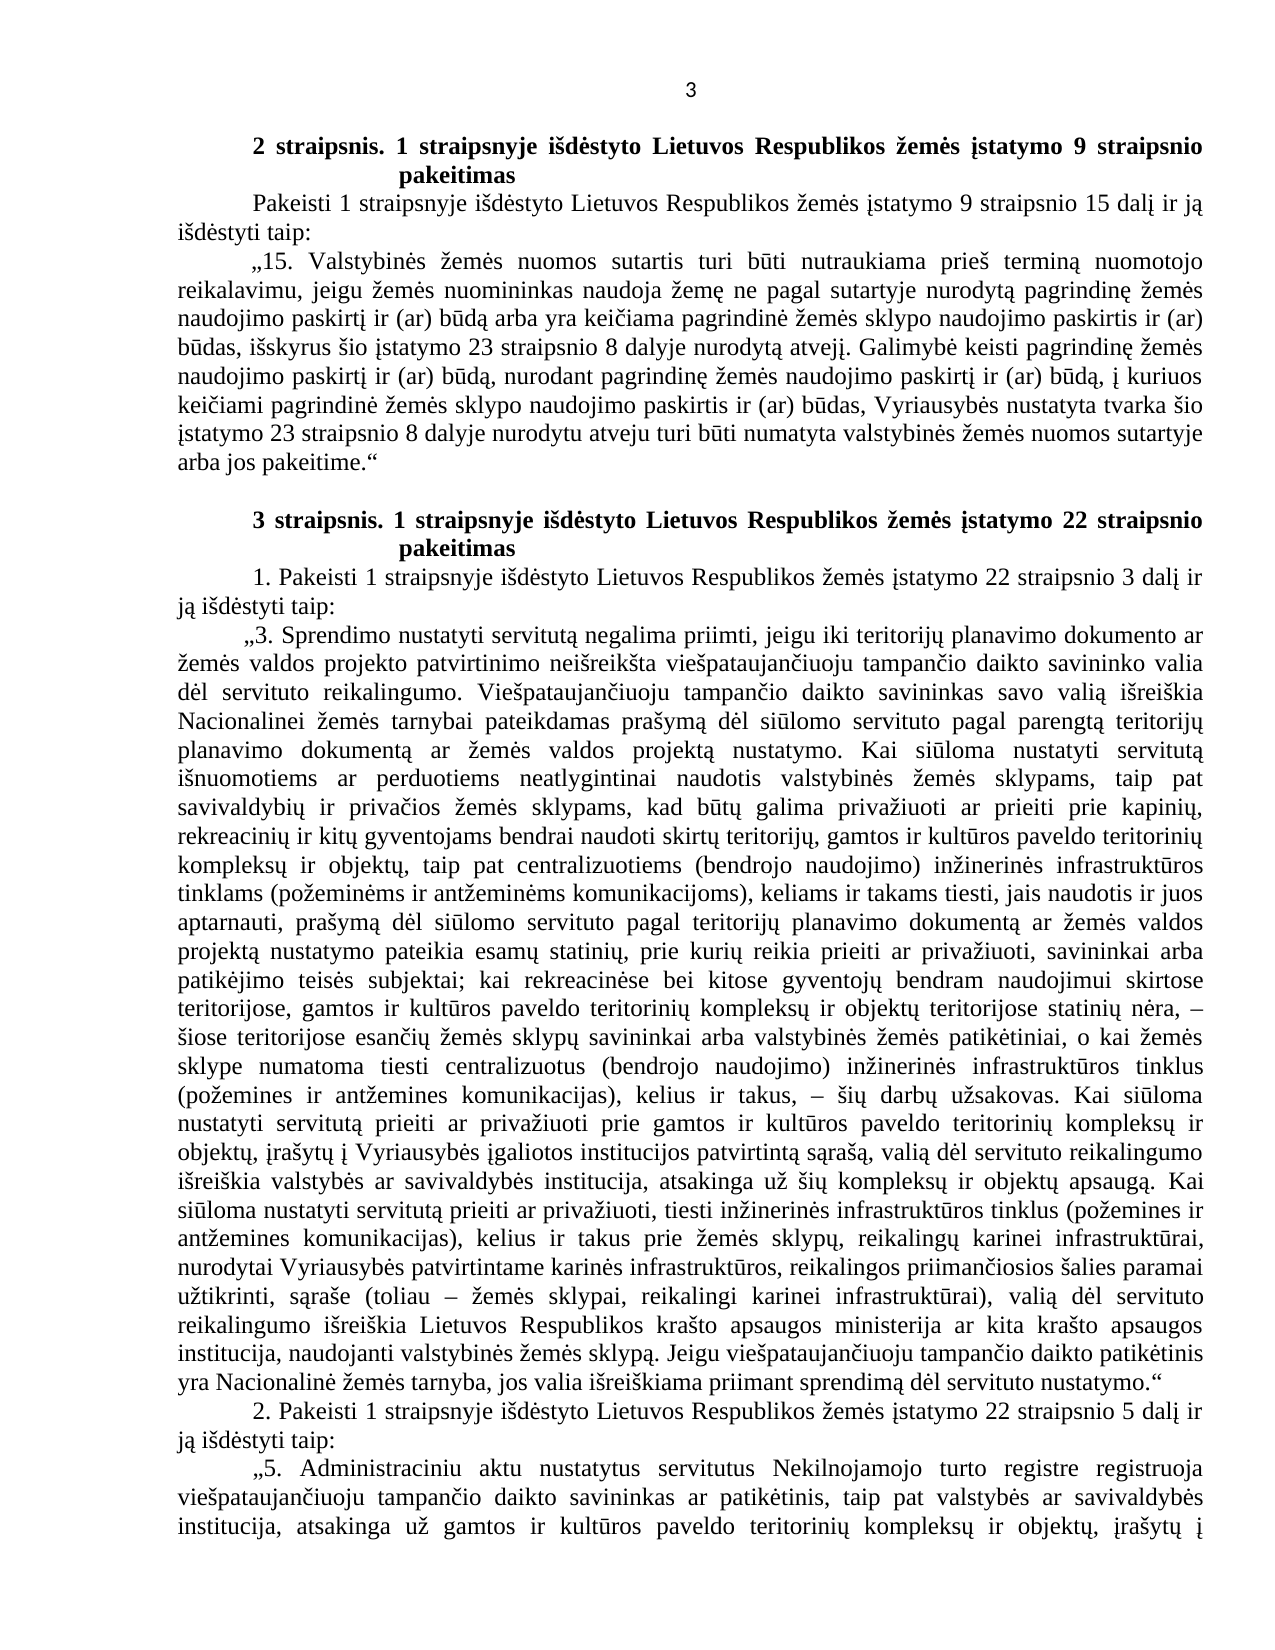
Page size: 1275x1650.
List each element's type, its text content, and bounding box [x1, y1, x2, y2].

text 3 straipsnis. 1 straipsnyje išdėstyto Lietuvos Respublikos žemės įstatymo 22 straipsnio pakeitimas [252, 505, 1204, 562]
text „5. Administraciniu aktu nustatytus servitutus Nekilnojamojo turto registre registruoja viešpataujančiuoju tampančio daikto savininkas ar patikėtinis, taip pat valstybės ar savivaldybės institucija, atsakinga už gamtos ir kultūros paveldo teritorinių kompleksų ir objektų, įrašytų į [177, 1453, 1204, 1540]
text 2 straipsnis. 1 straipsnyje išdėstyto Lietuvos Respublikos žemės įstatymo 9 straipsnio pakeitimas [252, 131, 1204, 188]
text „3. Sprendimo nustatyti servitutą negalima priimti, jeigu iki teritorijų planavimo dokumento ar žemės valdos projekto patvirtinimo neišreikšta viešpataujančiuoju tampančio daikto savininko valia dėl servituto reikalingumo. Viešpataujančiuoju tampančio daikto savininkas savo valią išreiškia Nacionalinei žemės tarnybai pateikdamas prašymą dėl siūlomo servituto pagal parengtą teritorijų planavimo dokumentą ar žemės valdos projektą nustatymo. Kai siūloma nustatyti servitutą išnuomotiems ar perduotiems neatlygintinai naudotis valstybinės žemės sklypams, taip pat savivaldybių ir privačios žemės sklypams, kad būtų galima privažiuoti ar prieiti prie kapinių, rekreacinių ir kitų gyventojams bendrai naudoti skirtų teritorijų, gamtos ir kultūros paveldo teritorinių kompleksų ir objektų, taip pat centralizuotiems (bendrojo naudojimo) inžinerinės infrastruktūros tinklams (požeminėms ir antžeminėms komunikacijoms), keliams ir takams tiesti, jais naudotis ir juos aptarnauti, prašymą dėl siūlomo servituto pagal teritorijų planavimo dokumentą ar žemės valdos projektą nustatymo pateikia esamų statinių, prie kurių reikia prieiti ar privažiuoti, savininkai arba patikėjimo teisės subjektai; kai rekreacinėse bei kitose gyventojų bendram naudojimui skirtose teritorijose, gamtos ir kultūros paveldo teritorinių kompleksų ir objektų teritorijose statinių nėra, – šiose teritorijose esančių žemės sklypų savininkai arba valstybinės žemės patikėtiniai, o kai žemės sklype numatoma tiesti centralizuotus (bendrojo naudojimo) inžinerinės infrastruktūros tinklus (požemines ir antžemines komunikacijas), kelius ir takus, – šių darbų užsakovas. Kai siūloma nustatyti servitutą prieiti ar privažiuoti prie gamtos ir kultūros paveldo teritorinių kompleksų ir objektų, įrašytų į Vyriausybės įgaliotos institucijos patvirtintą sąrašą, valią dėl servituto reikalingumo išreiškia valstybės ar savivaldybės institucija, atsakinga už šių kompleksų ir objektų apsaugą. Kai siūloma nustatyti servitutą prieiti ar privažiuoti, tiesti inžinerinės infrastruktūros tinklus (požemines ir antžemines komunikacijas), kelius ir takus prie žemės sklypų, reikalingų karinei infrastruktūrai, nurodytai Vyriausybės patvirtintame karinės infrastruktūros, reikalingos priimančiosios šalies paramai užtikrinti, sąraše (toliau – žemės sklypai, reikalingi karinei infrastruktūrai), valią dėl servituto reikalingumo išreiškia Lietuvos Respublikos krašto apsaugos ministerija ar kita krašto apsaugos institucija, naudojanti valstybinės žemės sklypą. Jeigu viešpataujančiuoju tampančio daikto patikėtinis yra Nacionalinė žemės tarnyba, jos valia išreiškiama priimant sprendimą dėl servituto nustatymo.“ [177, 620, 1204, 1396]
text 2. Pakeisti 1 straipsnyje išdėstyto Lietuvos Respublikos žemės įstatymo 22 straipsnio 5 dalį ir ją išdėstyti taip: [177, 1396, 1204, 1453]
text 1. Pakeisti 1 straipsnyje išdėstyto Lietuvos Respublikos žemės įstatymo 22 straipsnio 3 dalį ir ją išdėstyti taip: [177, 562, 1204, 620]
text „15. Valstybinės žemės nuomos sutartis turi būti nutraukiama prieš terminą nuomotojo reikalavimu, jeigu žemės nuomininkas naudoja žemę ne pagal sutartyje nurodytą pagrindinę žemės naudojimo paskirtį ir (ar) būdą arba yra keičiama pagrindinė žemės sklypo naudojimo paskirtis ir (ar) būdas, išskyrus šio įstatymo 23 straipsnio 8 dalyje nurodytą atvejį. Galimybė keisti pagrindinę žemės naudojimo paskirtį ir (ar) būdą, nurodant pagrindinę žemės naudojimo paskirtį ir (ar) būdą, į kuriuos keičiami pagrindinė žemės sklypo naudojimo paskirtis ir (ar) būdas, Vyriausybės nustatyta tvarka šio įstatymo 23 straipsnio 8 dalyje nurodytu atveju turi būti numatyta valstybinės žemės nuomos sutartyje arba jos pakeitime.“ [177, 246, 1204, 476]
text Pakeisti 1 straipsnyje išdėstyto Lietuvos Respublikos žemės įstatymo 9 straipsnio 15 dalį ir ją išdėstyti taip: [177, 188, 1204, 246]
